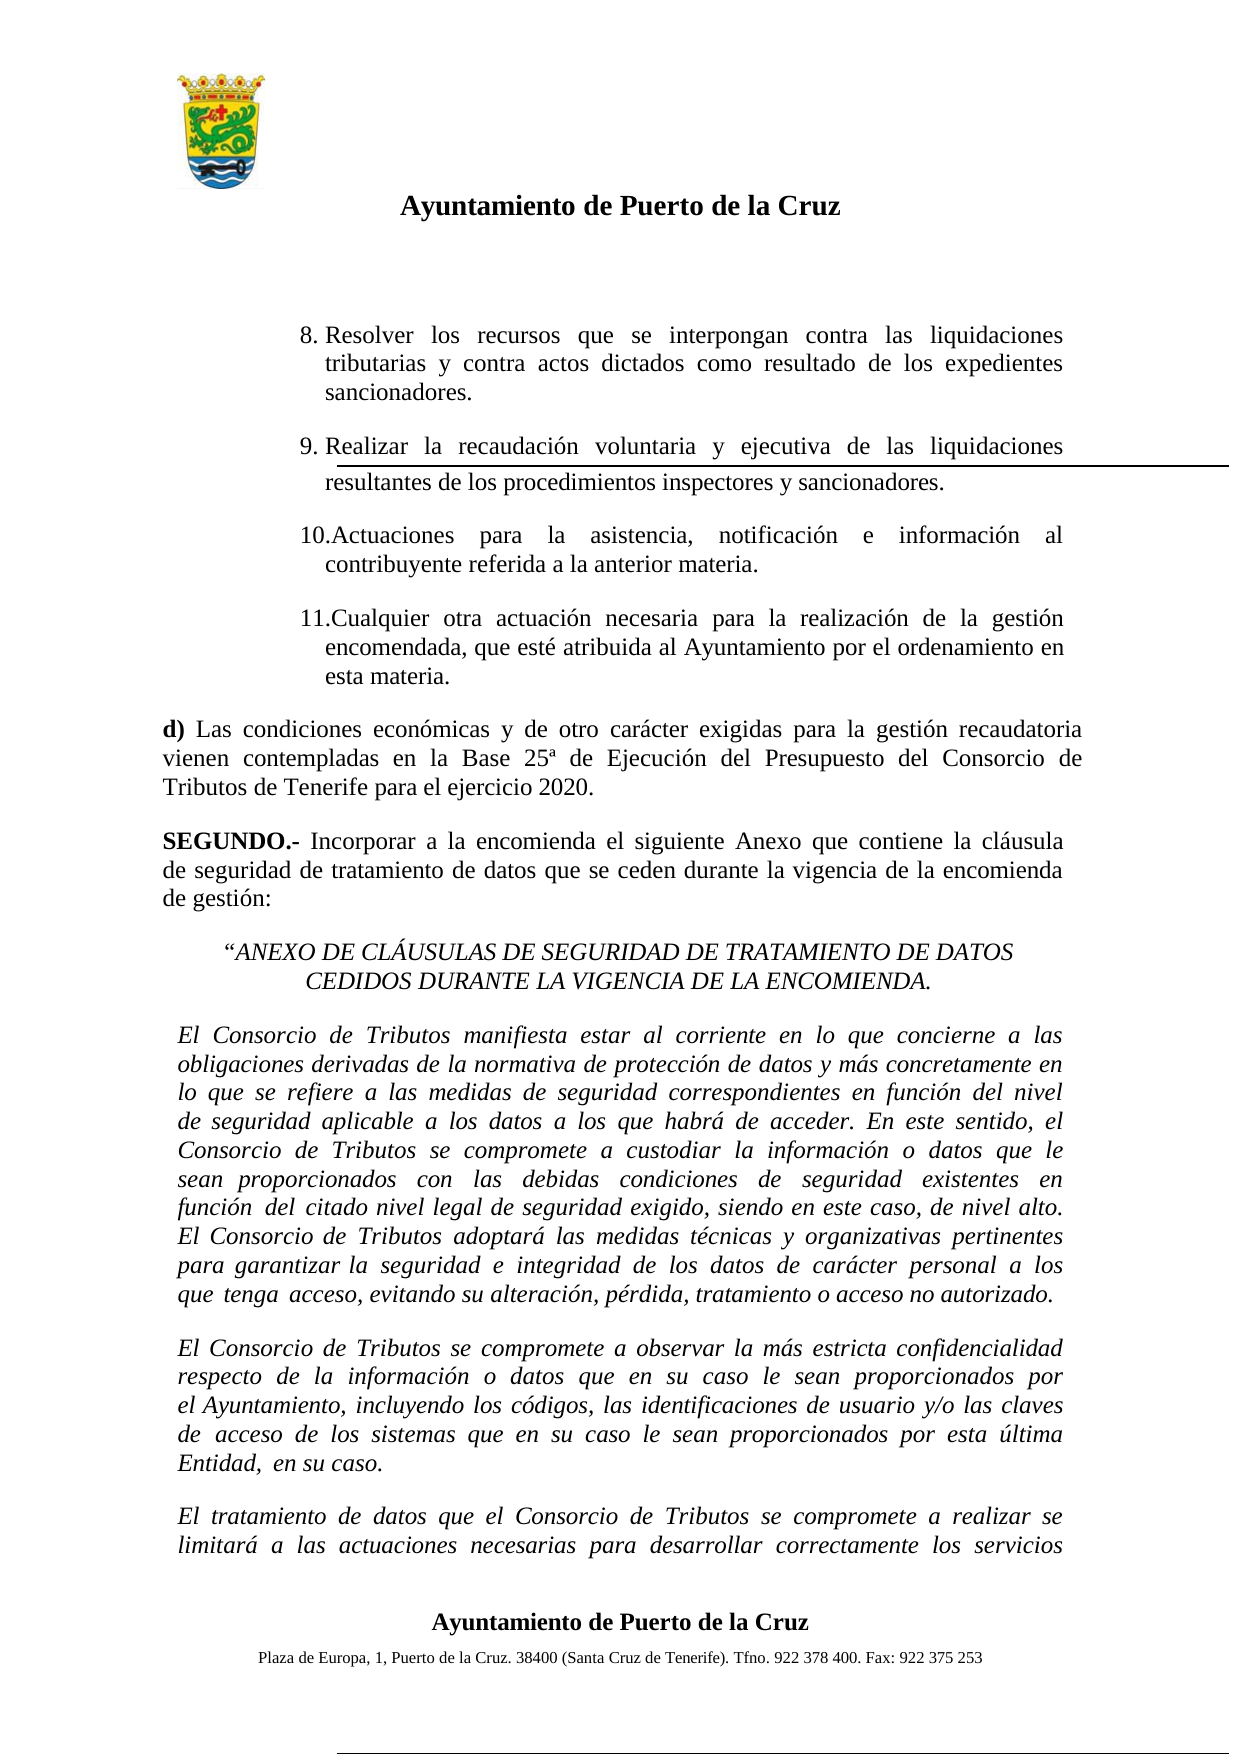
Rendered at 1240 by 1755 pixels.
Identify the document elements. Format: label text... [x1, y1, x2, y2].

text “ANEXO DE CLÁUSULAS DE SEGURIDAD DE TRATAMIENTO DE DATOS CEDIDOS DURANTE LA VIGENCIA DE LA ENCOMIENDA. [222, 937, 1019, 995]
text El Consorcio de Tributos se compromete a observar la más estricta confidencialidad respecto de la información o datos que en su caso le sean proporcionados por el Ayuntamiento, incluyendo los códigos, las identificaciones de usuario y/o las claves de acceso de los sistemas que en su caso le sean proporcionados por esta última Entidad, en su caso. [177, 1333, 1063, 1476]
text El Consorcio de Tributos manifiesta estar al corriente en lo que concierne a las obligaciones derivadas de la normativa de protección de datos y más concretamente en lo que se refiere a las medidas de seguridad correspondientes en función del nivel de seguridad aplicable a los datos a los que habrá de acceder. En este sentido, el Consorcio de Tributos se compromete a custodiar la información o datos que le sean proporcionados con las debidas condiciones de seguridad existentes en función del citado nivel legal de seguridad exigido, siendo en este caso, de nivel alto. El Consorcio de Tributos adoptará las medidas técnicas y organizativas pertinentes para garantizar la seguridad e integridad de los datos de carácter personal a los que tenga acceso, evitando su alteración, pérdida, tratamiento o acceso no autorizado. [177, 1020, 1063, 1307]
list Cualquier otra actuación necesaria para la realización de la gestión encomendada, que esté atribuida al Ayuntamiento por el ordenamiento en esta materia. [299, 603, 1064, 689]
list Actuaciones para la asistencia, notificación e información al contribuyente referida a la anterior materia. [299, 521, 1063, 578]
text d) Las condiciones económicas y de otro carácter exigidas para la gestión recaudatoria vienen contempladas en la Base 25ª de Ejecución del Presupuesto del Consorcio de Tributos de Tenerife para el ejercicio 2020. [162, 714, 1083, 801]
text El tratamiento de datos que el Consorcio de Tributos se compromete a realizar se limitará a las actuaciones necesarias para desarrollar correctamente los servicios [177, 1501, 1063, 1559]
list Realizar la recaudación voluntaria y ejecutiva de las liquidaciones resultantes de los procedimientos inspectores y sancionadores. [299, 431, 1063, 496]
text SEGUNDO.- Incorporar a la encomienda el siguiente Anexo que contiene la cláusula de seguridad de tratamiento de datos que se ceden durante la vigencia de la encomienda de gestión: [162, 826, 1063, 912]
list Resolver los recursos que se interpongan contra las liquidaciones tributarias y contra actos dictados como resultado de los expedientes sancionadores. [299, 320, 1063, 406]
